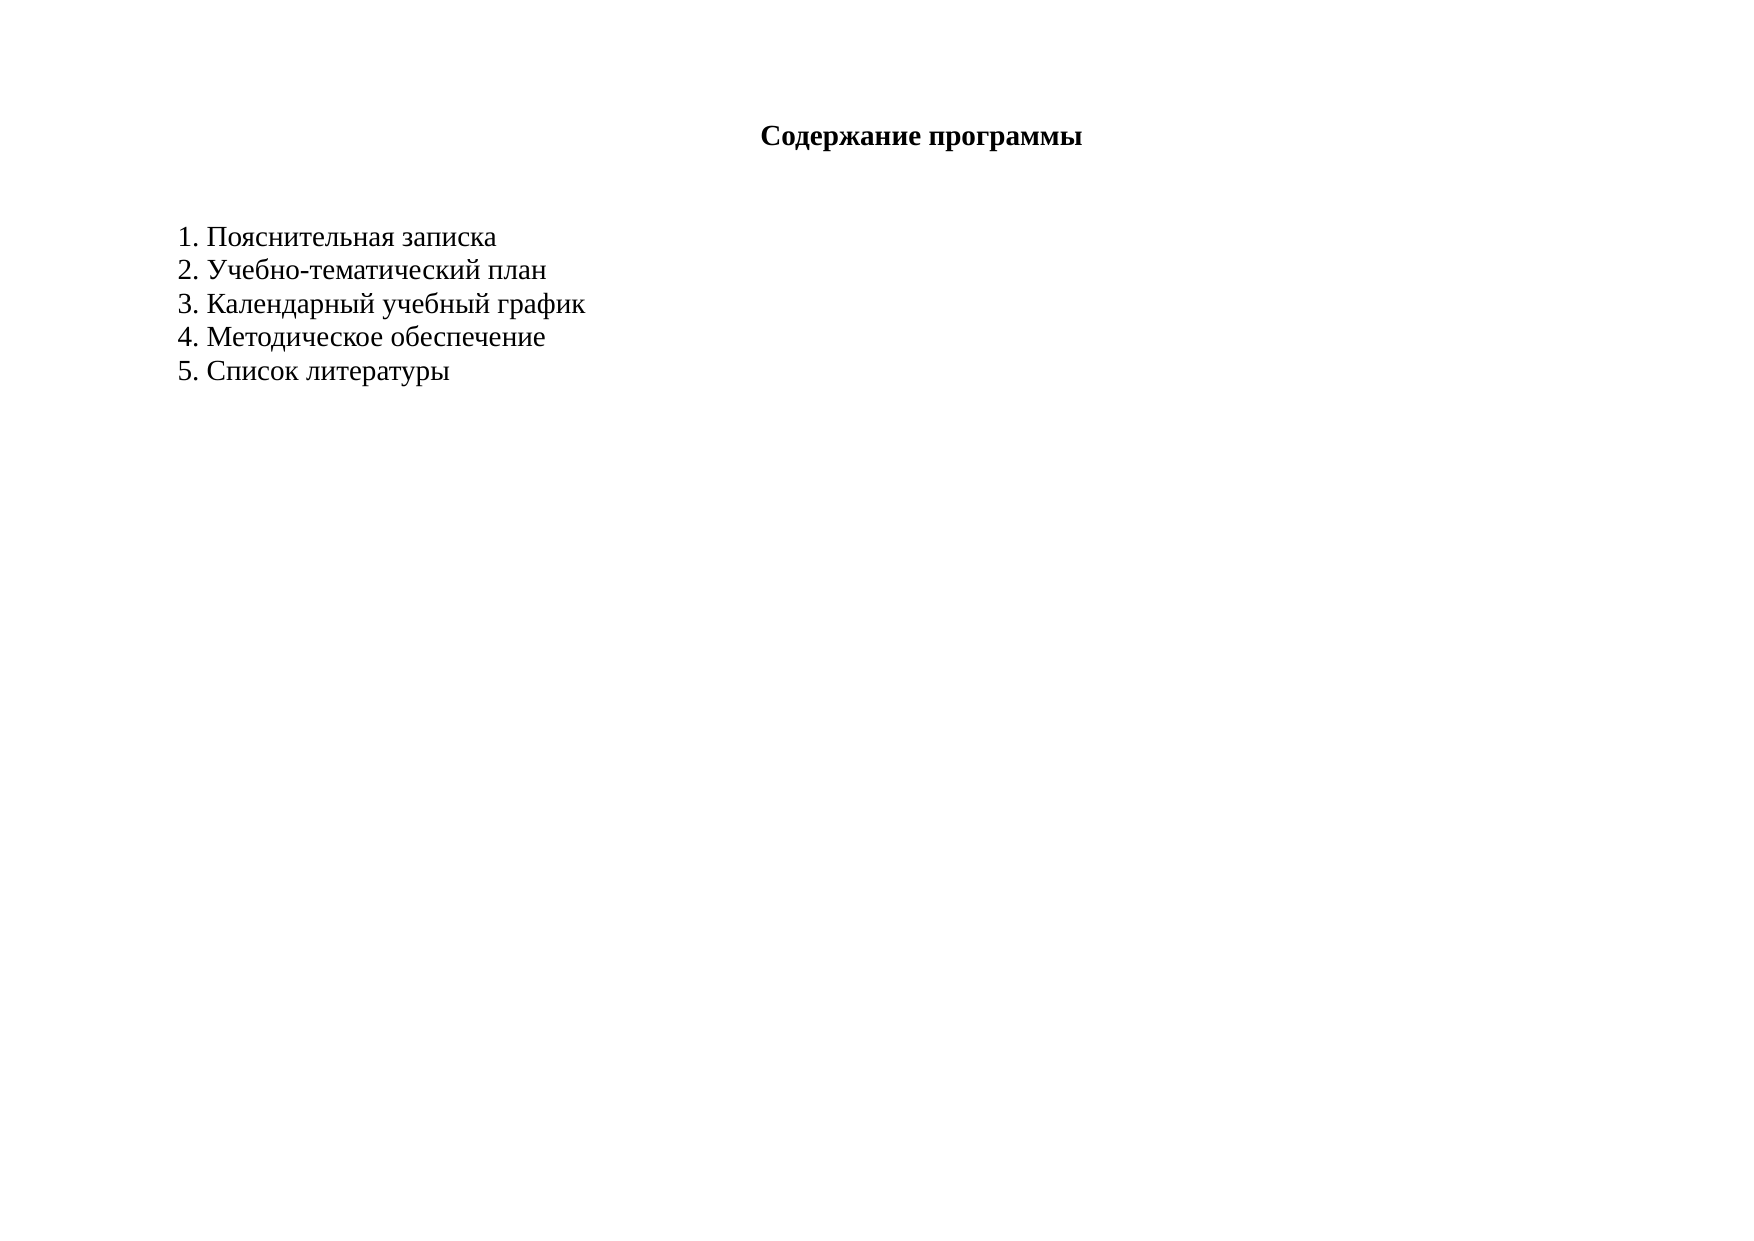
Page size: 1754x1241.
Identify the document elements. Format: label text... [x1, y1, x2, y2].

text 1. Пояснительная записка [177, 219, 1665, 252]
text 5. Список литературы [177, 353, 1665, 386]
text 4. Методическое обеспечение [177, 319, 1665, 353]
text Содержание программы [177, 118, 1665, 152]
text 3. Календарный учебный график [177, 286, 1665, 319]
text 2. Учебно-тематический план [177, 252, 1665, 286]
